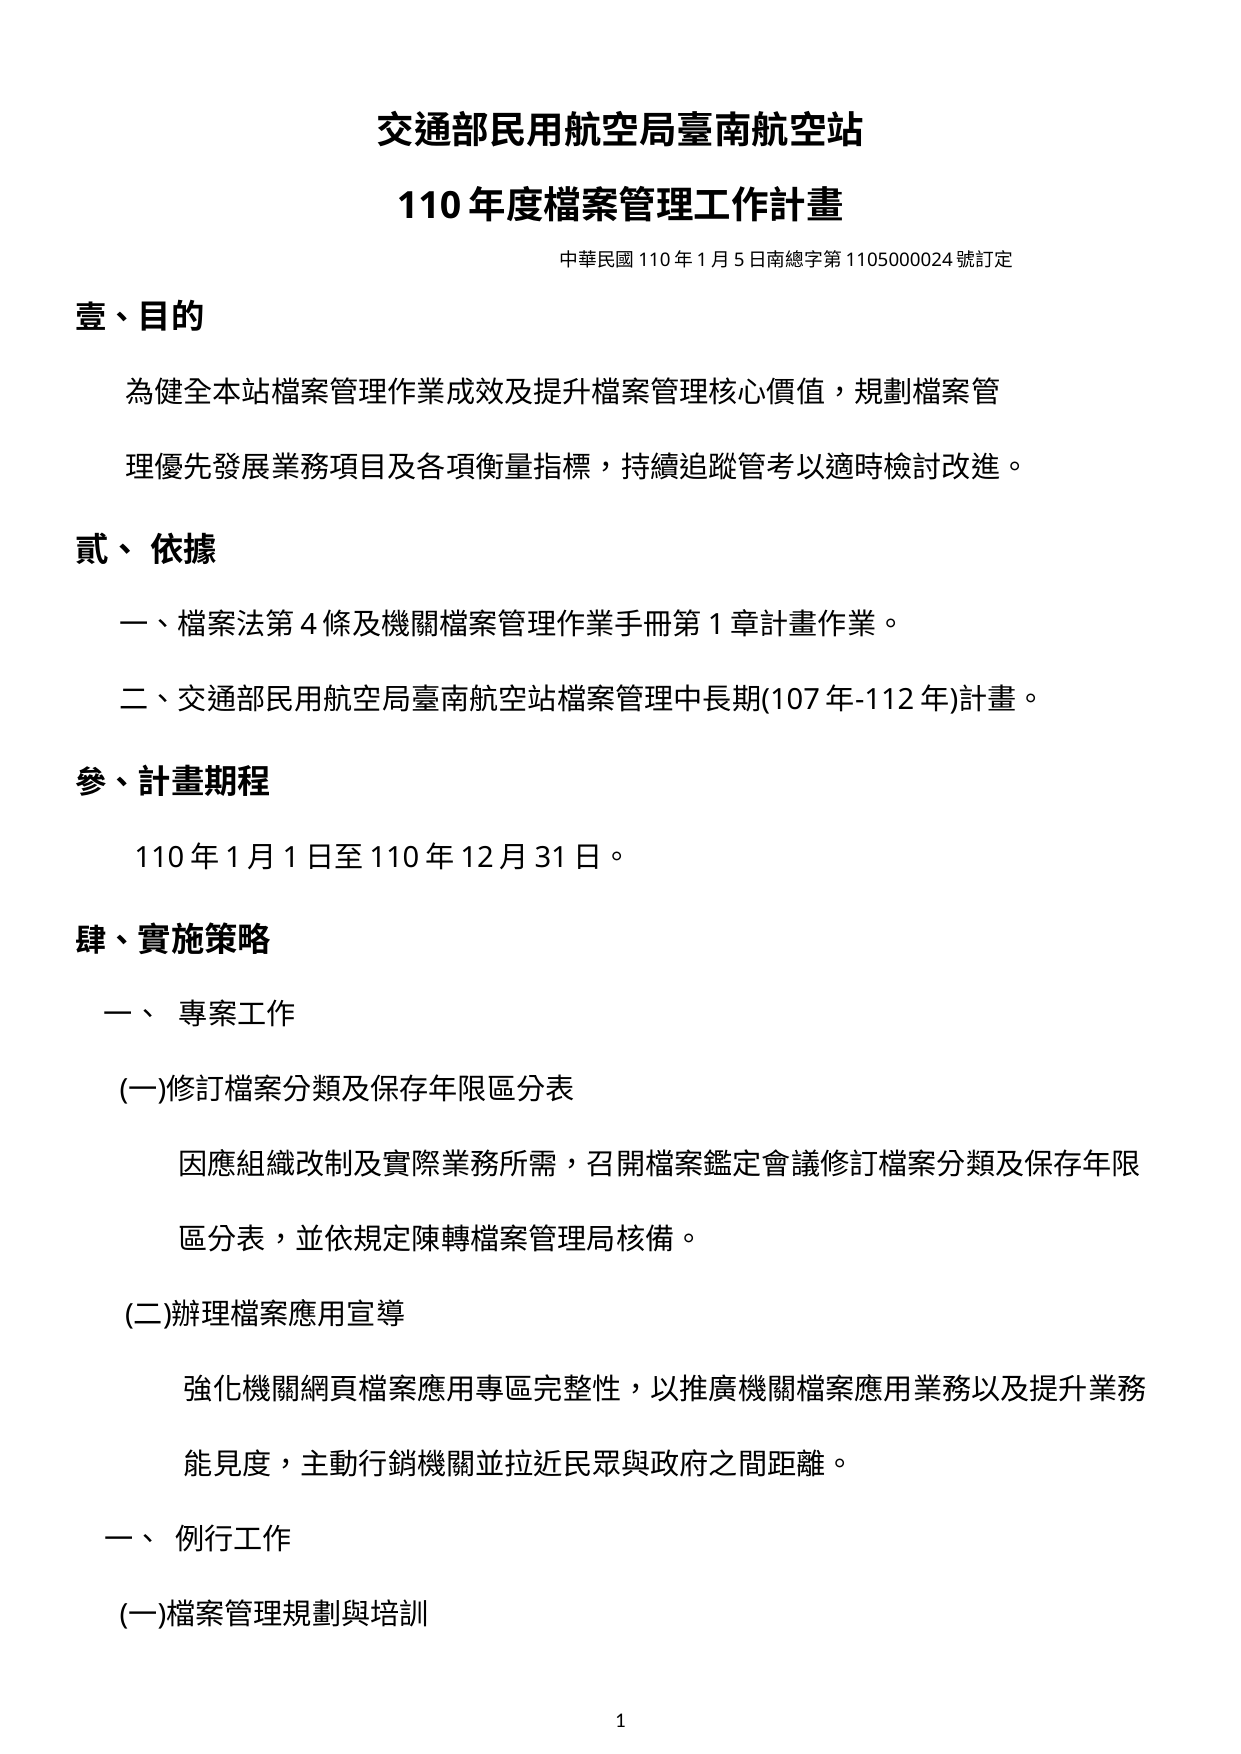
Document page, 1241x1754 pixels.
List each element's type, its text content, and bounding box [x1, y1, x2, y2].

subtitle 肆、實施策略 [75, 899, 1165, 974]
subtitle 110年1月1日至110年12月31日。 [125, 817, 1165, 892]
list 依據 [75, 509, 1165, 584]
subtitle 一、檔案法第4條及機關檔案管理作業手冊第1章計畫作業。 [75, 584, 1165, 659]
subtitle 壹、目的 [75, 277, 1165, 352]
text 強化機關網頁檔案應用專區完整性，以推廣機關檔案應用業務以及提升業務能見度，主動行銷機關並拉近民眾與政府之間距離。 [184, 1349, 1165, 1499]
text 交通部民用航空局臺南航空站 [75, 89, 1165, 164]
subtitle (一)修訂檔案分類及保存年限區分表 [75, 1049, 1165, 1124]
subtitle 專案工作 [104, 974, 1165, 1049]
subtitle 因應組織改制及實際業務所需，召開檔案鑑定會議修訂檔案分類及保存年限區分表，並依規定陳轉檔案管理局核備。 [178, 1124, 1165, 1274]
subtitle 例行工作 [75, 1499, 1165, 1574]
subtitle 理優先發展業務項目及各項衡量指標，持續追蹤管考以適時檢討改進。 [125, 427, 1165, 502]
subtitle 二、交通部民用航空局臺南航空站檔案管理中長期(107年-112年)計畫。 [119, 659, 1165, 734]
subtitle 參、計畫期程 [75, 742, 1165, 817]
text 中華民國110年1月5日南總字第1105000024號訂定 [75, 239, 1165, 277]
subtitle 為健全本站檔案管理作業成效及提升檔案管理核心價值，規劃檔案管 [125, 352, 1165, 427]
subtitle (一)檔案管理規劃與培訓 [75, 1574, 1165, 1649]
subtitle (二)辦理檔案應用宣導 [125, 1274, 1165, 1349]
text 110年度檔案管理工作計畫 [75, 164, 1165, 239]
